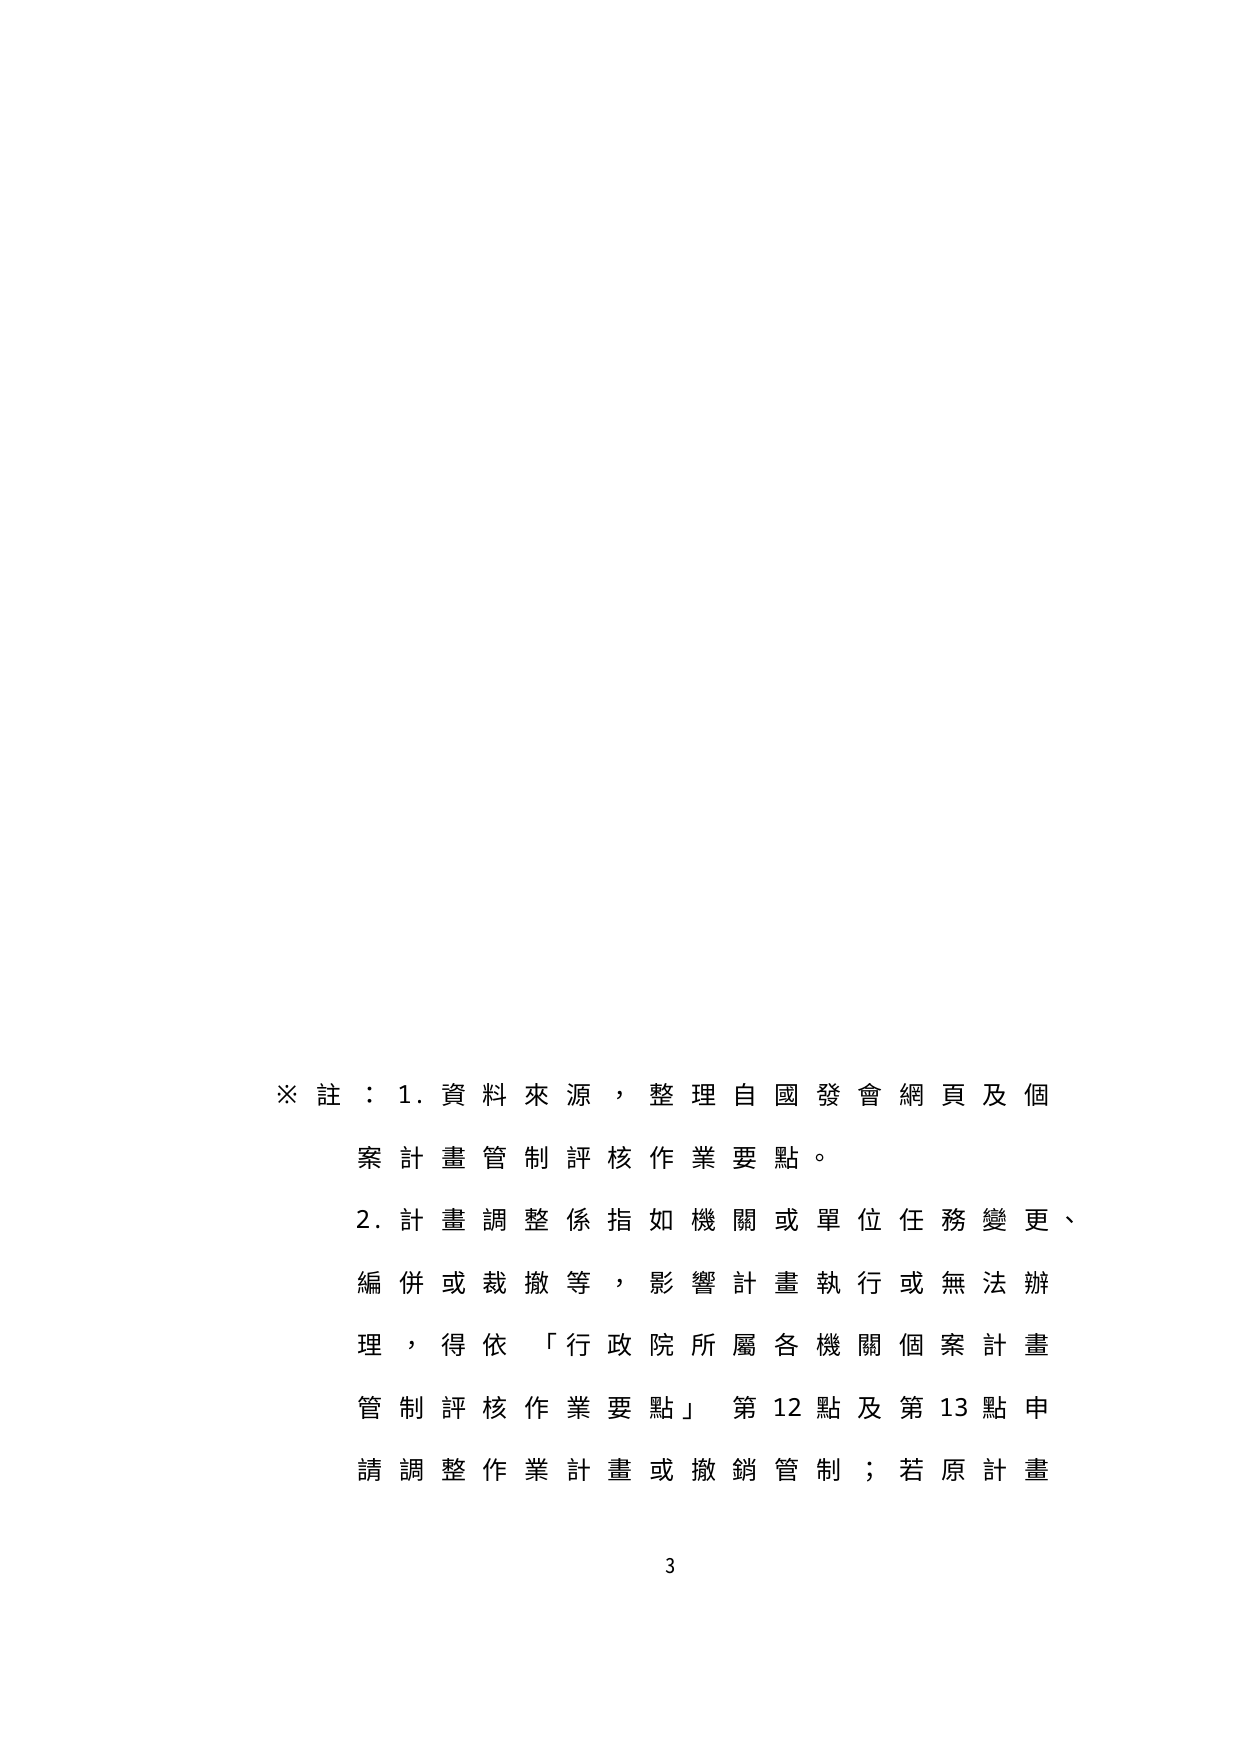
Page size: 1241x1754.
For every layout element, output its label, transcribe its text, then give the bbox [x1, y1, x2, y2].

text 2.計畫調整係指如機關或單位任務變更、編併或裁撤等，影響計畫執行或無法辦理，得依「行政院所屬各機關個案計畫管制評核作業要點」第12點及第13點申請調整作業計畫或撤銷管制；若原計畫難以執行或無法繼續，則依「行政院所屬各機關中長程個案計畫編審要點」第9點及第10點規定，應予修正或終止。 [319, 1177, 1058, 1490]
text ※註：1.資料來源，整理自國發會網頁及個案計畫管制評核作業要點。 [242, 1052, 1058, 1177]
